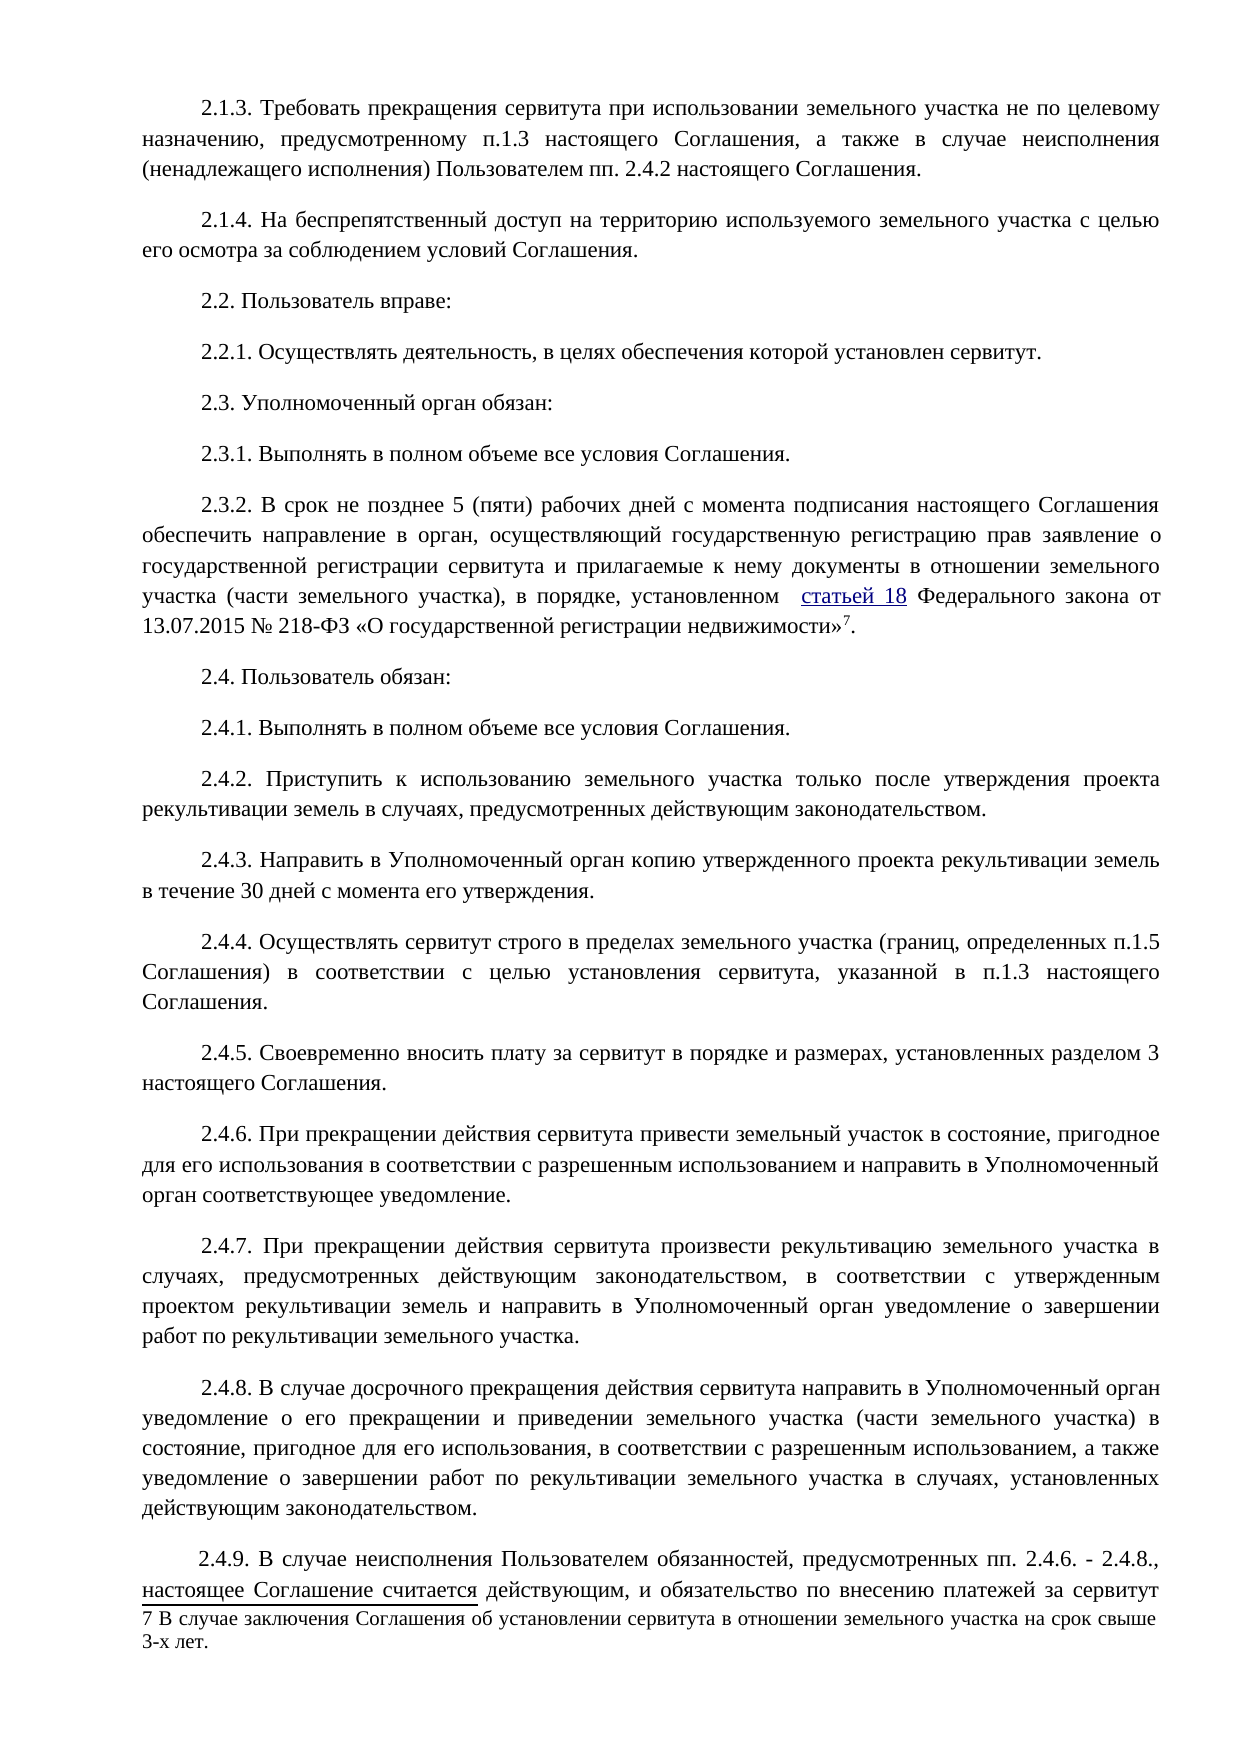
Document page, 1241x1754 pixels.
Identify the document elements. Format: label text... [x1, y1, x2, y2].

text 2.3.2. В срок не позднее 5 (пяти) рабочих дней с момента подписания настоящего Соглашения обеспечить направление в орган, осуществляющий государственную регистрацию прав заявление о государственной регистрации сервитута и прилагаемые к нему документы в отношении земельного участка (части земельного участка), в порядке, установленном статьей 18 Федерального закона от 13.07.2015 № 218-ФЗ «О государственной регистрации недвижимости». [142, 491, 1161, 638]
text 2.2.1. Осуществлять деятельность, в целях обеспечения которой установлен сервитут. [142, 338, 1161, 364]
text 2.4.4. Осуществлять сервитут строго в пределах земельного участка (границ, определенных п.1.5 Соглашения) в соответствии с целью установления сервитута, указанной в п.1.3 настоящего Соглашения. [142, 928, 1161, 1014]
text 2.1.4. На беспрепятственный доступ на территорию используемого земельного участка с целью его осмотра за соблюдением условий Соглашения. [142, 206, 1161, 262]
text 2.4. Пользователь обязан: [142, 663, 1161, 689]
text 2.2. Пользователь вправе: [142, 287, 1161, 313]
text В случае заключения Соглашения об установлении сервитута в отношении земельного участка на срок свыше 3-х лет. [142, 1605, 1157, 1653]
text 2.4.2. Приступить к использованию земельного участка только после утверждения проекта рекультивации земель в случаях, предусмотренных действующим законодательством. [142, 765, 1161, 822]
text 2.4.1. Выполнять в полном объеме все условия Соглашения. [142, 714, 1161, 741]
text 2.4.5. Своевременно вносить плату за сервитут в порядке и размерах, установленных разделом 3 настоящего Соглашения. [142, 1039, 1161, 1096]
text 2.4.7. При прекращении действия сервитута произвести рекультивацию земельного участка в случаях, предусмотренных действующим законодательством, в соответствии с утвержденным проектом рекультивации земель и направить в Уполномоченный орган уведомление о завершении работ по рекультивации земельного участка. [142, 1232, 1161, 1349]
text 2.1.3. Требовать прекращения сервитута при использовании земельного участка не по целевому назначению, предусмотренному п.1.3 настоящего Соглашения, а также в случае неисполнения (ненадлежащего исполнения) Пользователем пп. 2.4.2 настоящего Соглашения. [142, 94, 1161, 181]
text 2.4.3. Направить в Уполномоченный орган копию утвержденного проекта рекультивации земель в течение 30 дней с момента его утверждения. [142, 847, 1161, 903]
text 2.4.9. В случае неисполнения Пользователем обязанностей, предусмотренных пп. 2.4.6. - 2.4.8., настоящее Соглашение считается действующим, и обязательство по внесению платежей за сервитут [142, 1546, 1161, 1602]
text 2.4.8. В случае досрочного прекращения действия сервитута направить в Уполномоченный орган уведомление о его прекращении и приведении земельного участка (части земельного участка) в состояние, пригодное для его использования, в соответствии с разрешенным использованием, а также уведомление о завершении работ по рекультивации земельного участка в случаях, установленных действующим законодательством. [142, 1374, 1161, 1521]
text 2.3.1. Выполнять в полном объеме все условия Соглашения. [142, 440, 1161, 467]
text 2.4.6. При прекращении действия сервитута привести земельный участок в состояние, пригодное для его использования в соответствии с разрешенным использованием и направить в Уполномоченный орган соответствующее уведомление. [142, 1121, 1161, 1207]
text 2.3. Уполномоченный орган обязан: [142, 389, 1161, 416]
